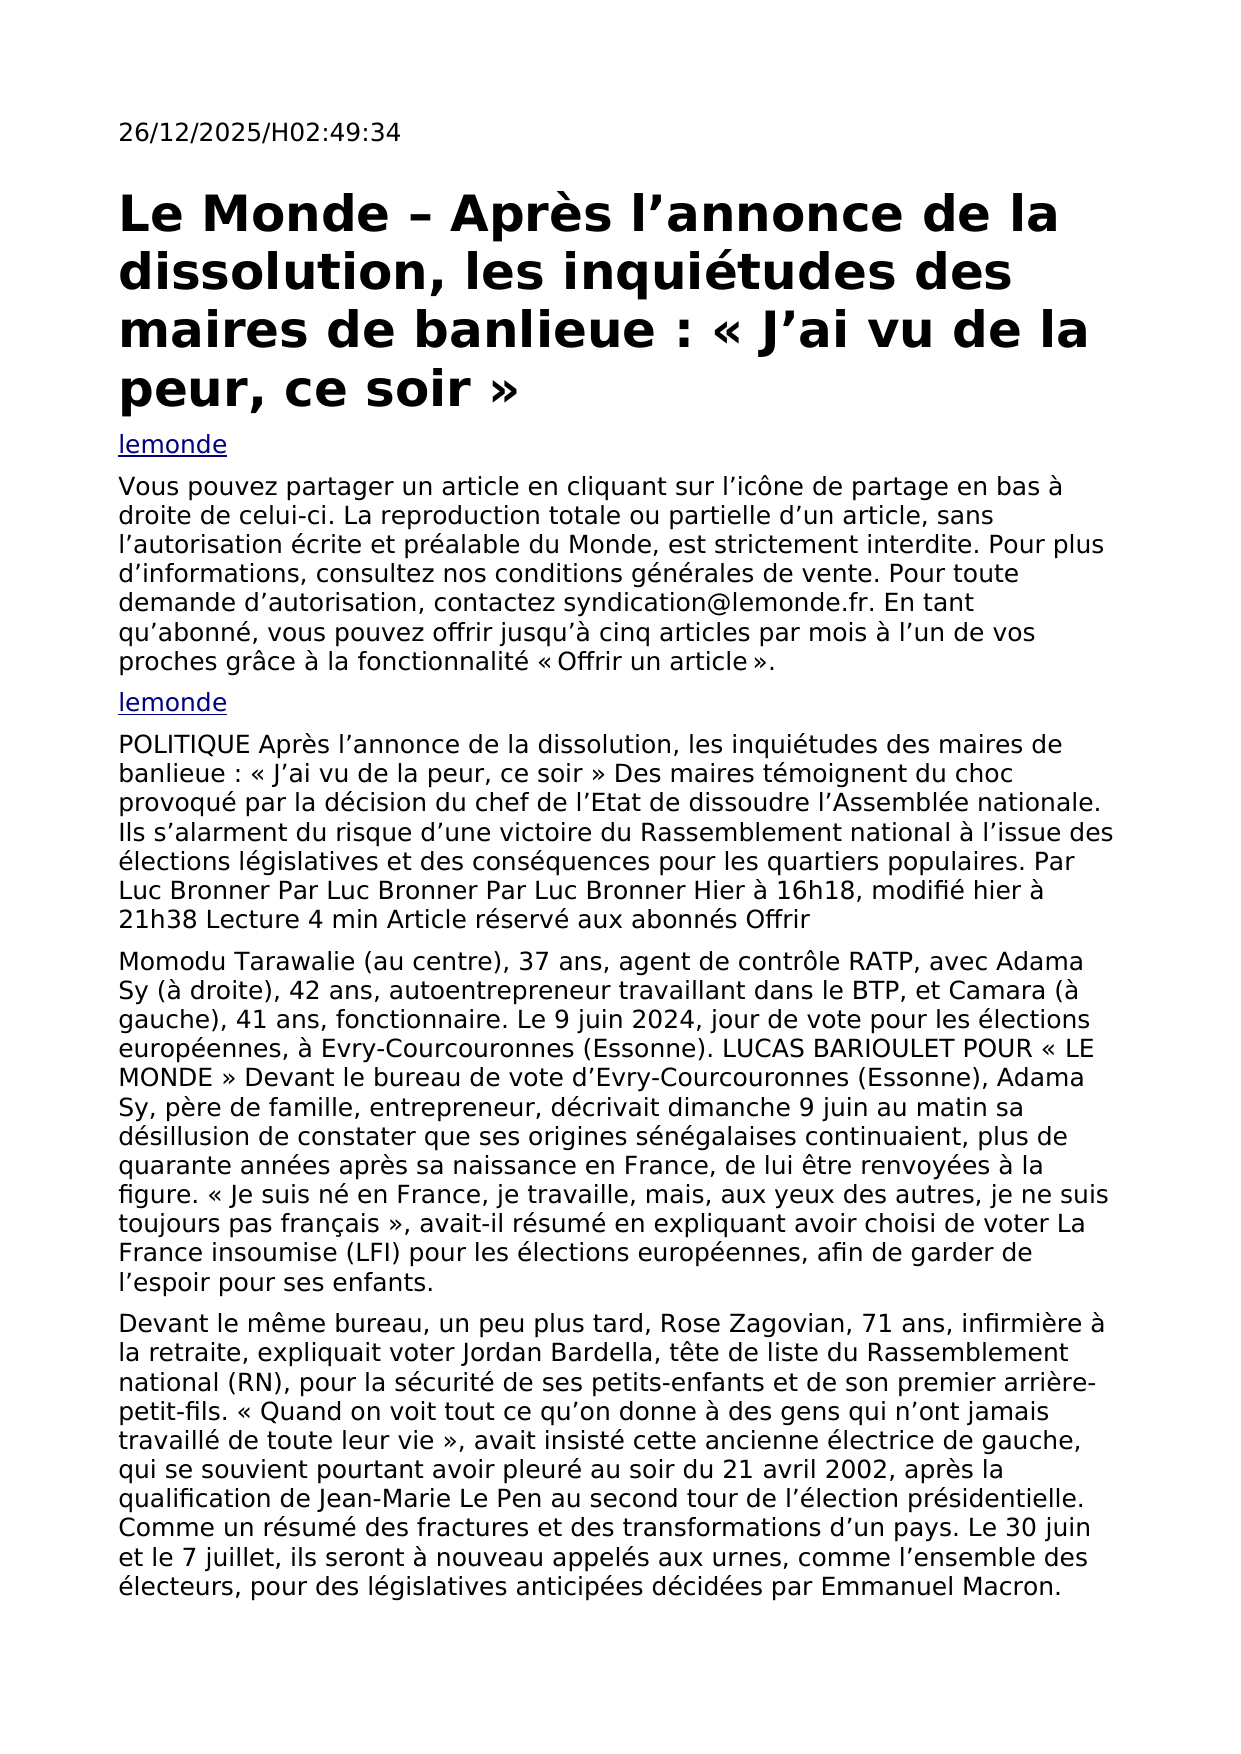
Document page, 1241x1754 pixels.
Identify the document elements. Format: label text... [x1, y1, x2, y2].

text 26/12/2025/H02:49:34 [118, 118, 1122, 147]
subtitle Le Monde – Après l’annonce de la dissolution, les inquiétudes des maires de banlieue : « J’ai vu de la peur, ce soir » [118, 185, 1122, 418]
text lemonde [118, 688, 1122, 718]
text lemonde [118, 430, 1122, 459]
text Devant le même bureau, un peu plus tard, Rose Zagovian, 71 ans, infirmière à la retraite, expliquait voter Jordan Bardella, tête de liste du Rassemblement national (RN), pour la sécurité de ses petits-enfants et de son premier arrière-petit-fils. « Quand on voit tout ce qu’on donne à des gens qui n’ont jamais travaillé de toute leur vie », avait insisté cette ancienne électrice de gauche, qui se souvient pourtant avoir pleuré au soir du 21 avril 2002, après la qualification de Jean-Marie Le Pen au second tour de l’élection présidentielle. Comme un résumé des fractures et des transformations d’un pays. Le 30 juin et le 7 juillet, ils seront à nouveau appelés aux urnes, comme l’ensemble des électeurs, pour des législatives anticipées décidées par Emmanuel Macron. [118, 1309, 1122, 1601]
text Momodu Tarawalie (au centre), 37 ans, agent de contrôle RATP, avec Adama Sy (à droite), 42 ans, autoentrepreneur travaillant dans le BTP, et Camara (à gauche), 41 ans, fonctionnaire. Le 9 juin 2024, jour de vote pour les élections européennes, à Evry-Courcouronnes (Essonne). LUCAS BARIOULET POUR « LE MONDE » Devant le bureau de vote d’Evry-Courcouronnes (Essonne), Adama Sy, père de famille, entrepreneur, décrivait dimanche 9 juin au matin sa désillusion de constater que ses origines sénégalaises continuaient, plus de quarante années après sa naissance en France, de lui être renvoyées à la figure. « Je suis né en France, je travaille, mais, aux yeux des autres, je ne suis toujours pas français », avait-il résumé en expliquant avoir choisi de voter La France insoumise (LFI) pour les élections européennes, afin de garder de l’espoir pour ses enfants. [118, 947, 1122, 1297]
text POLITIQUE Après l’annonce de la dissolution, les inquiétudes des maires de banlieue : « J’ai vu de la peur, ce soir » Des maires témoignent du choc provoqué par la décision du chef de l’Etat de dissoudre l’Assemblée nationale. Ils s’alarment du risque d’une victoire du Rassemblement national à l’issue des élections législatives et des conséquences pour les quartiers populaires. Par Luc Bronner Par Luc Bronner Par Luc Bronner Hier à 16h18, modifié hier à 21h38 Lecture 4 min Article réservé aux abonnés Offrir [118, 730, 1122, 934]
text Vous pouvez partager un article en cliquant sur l’icône de partage en bas à droite de celui-ci. La reproduction totale ou partielle d’un article, sans l’autorisation écrite et préalable du Monde, est strictement interdite. Pour plus d’informations, consultez nos conditions générales de vente. Pour toute demande d’autorisation, contactez syndication@lemonde.fr. En tant qu’abonné, vous pouvez offrir jusqu’à cinq articles par mois à l’un de vos proches grâce à la fonctionnalité « Offrir un article ». [118, 472, 1122, 676]
